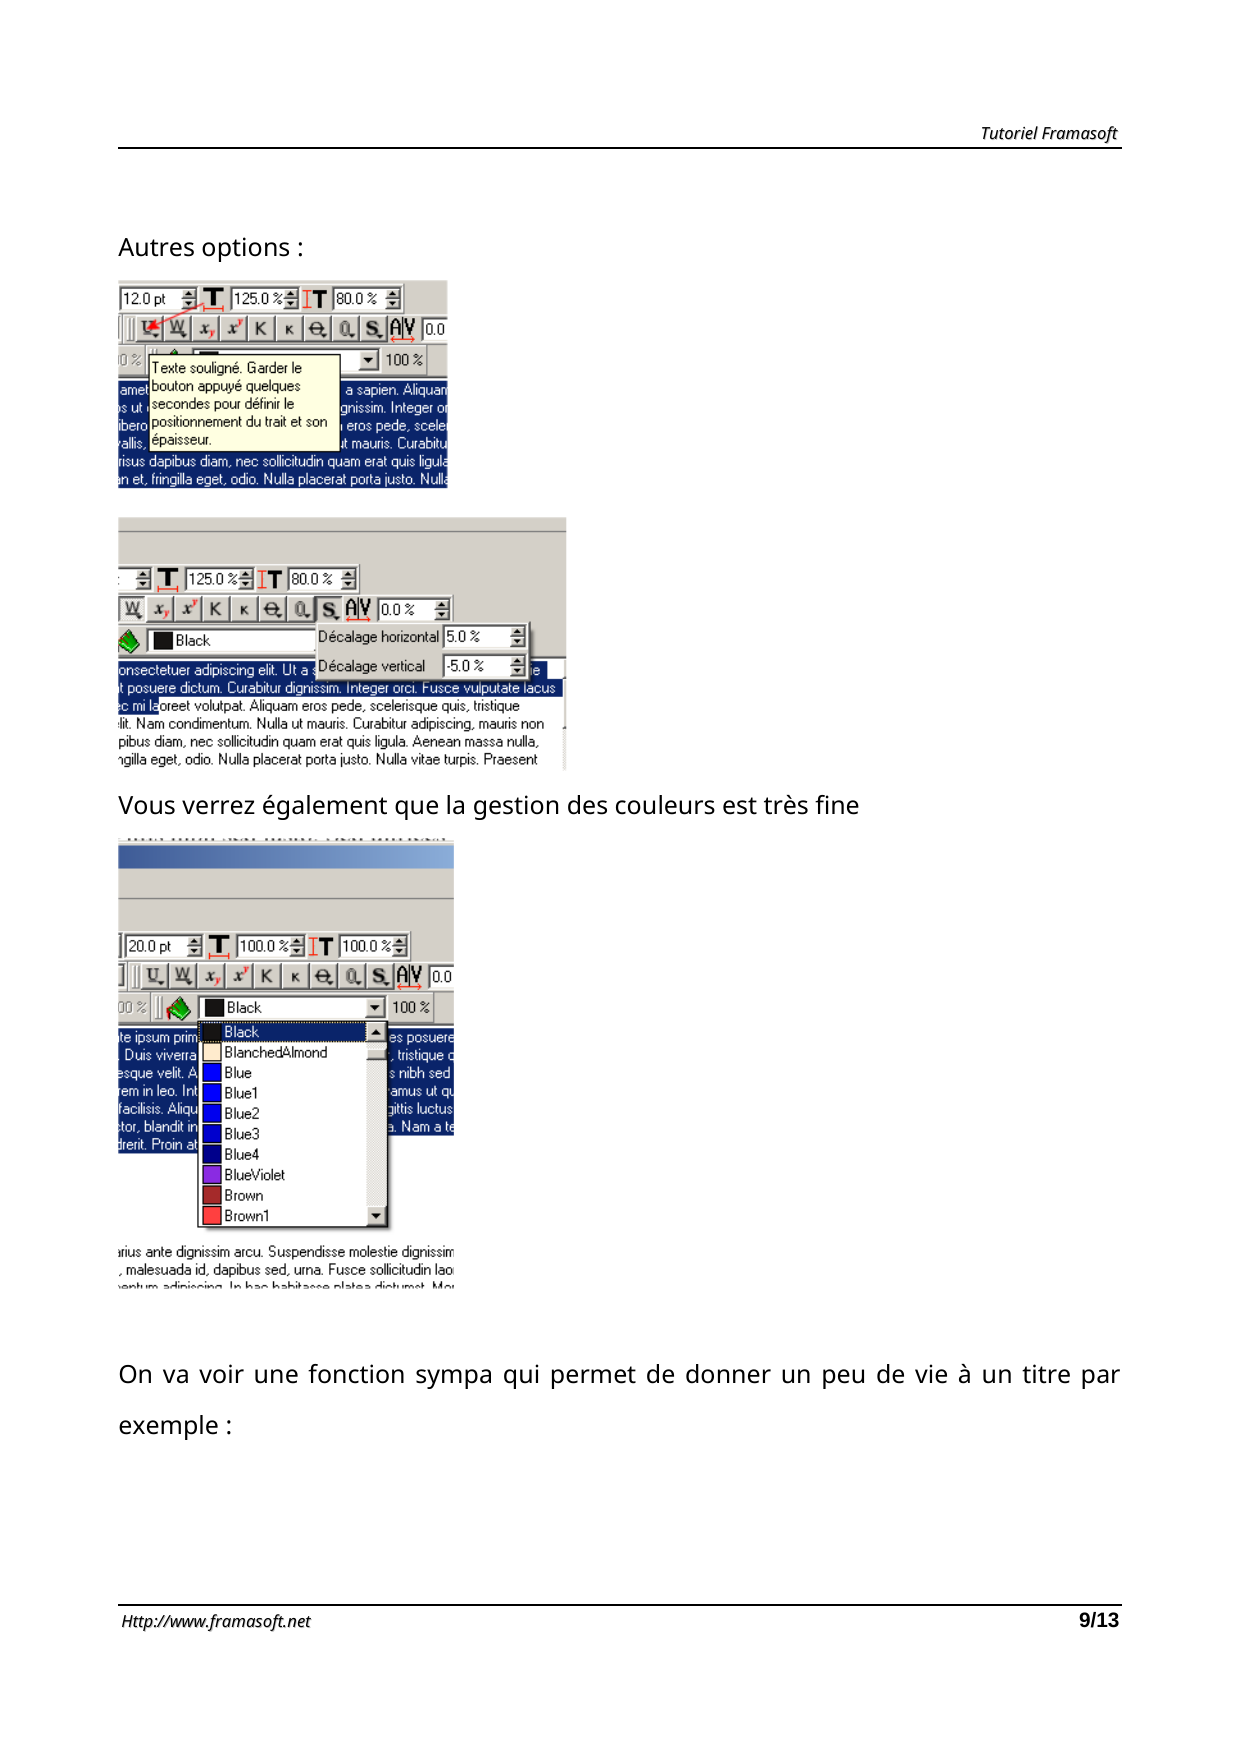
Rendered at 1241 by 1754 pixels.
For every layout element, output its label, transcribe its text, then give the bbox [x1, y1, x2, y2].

text Autres options : [118, 229, 1122, 263]
text Vous verrez également que la gestion des couleurs est très fine [118, 788, 1122, 822]
text On va voir une fonction sympa qui permet de donner un peu de vie à un titre par exemple : [118, 1357, 1122, 1442]
